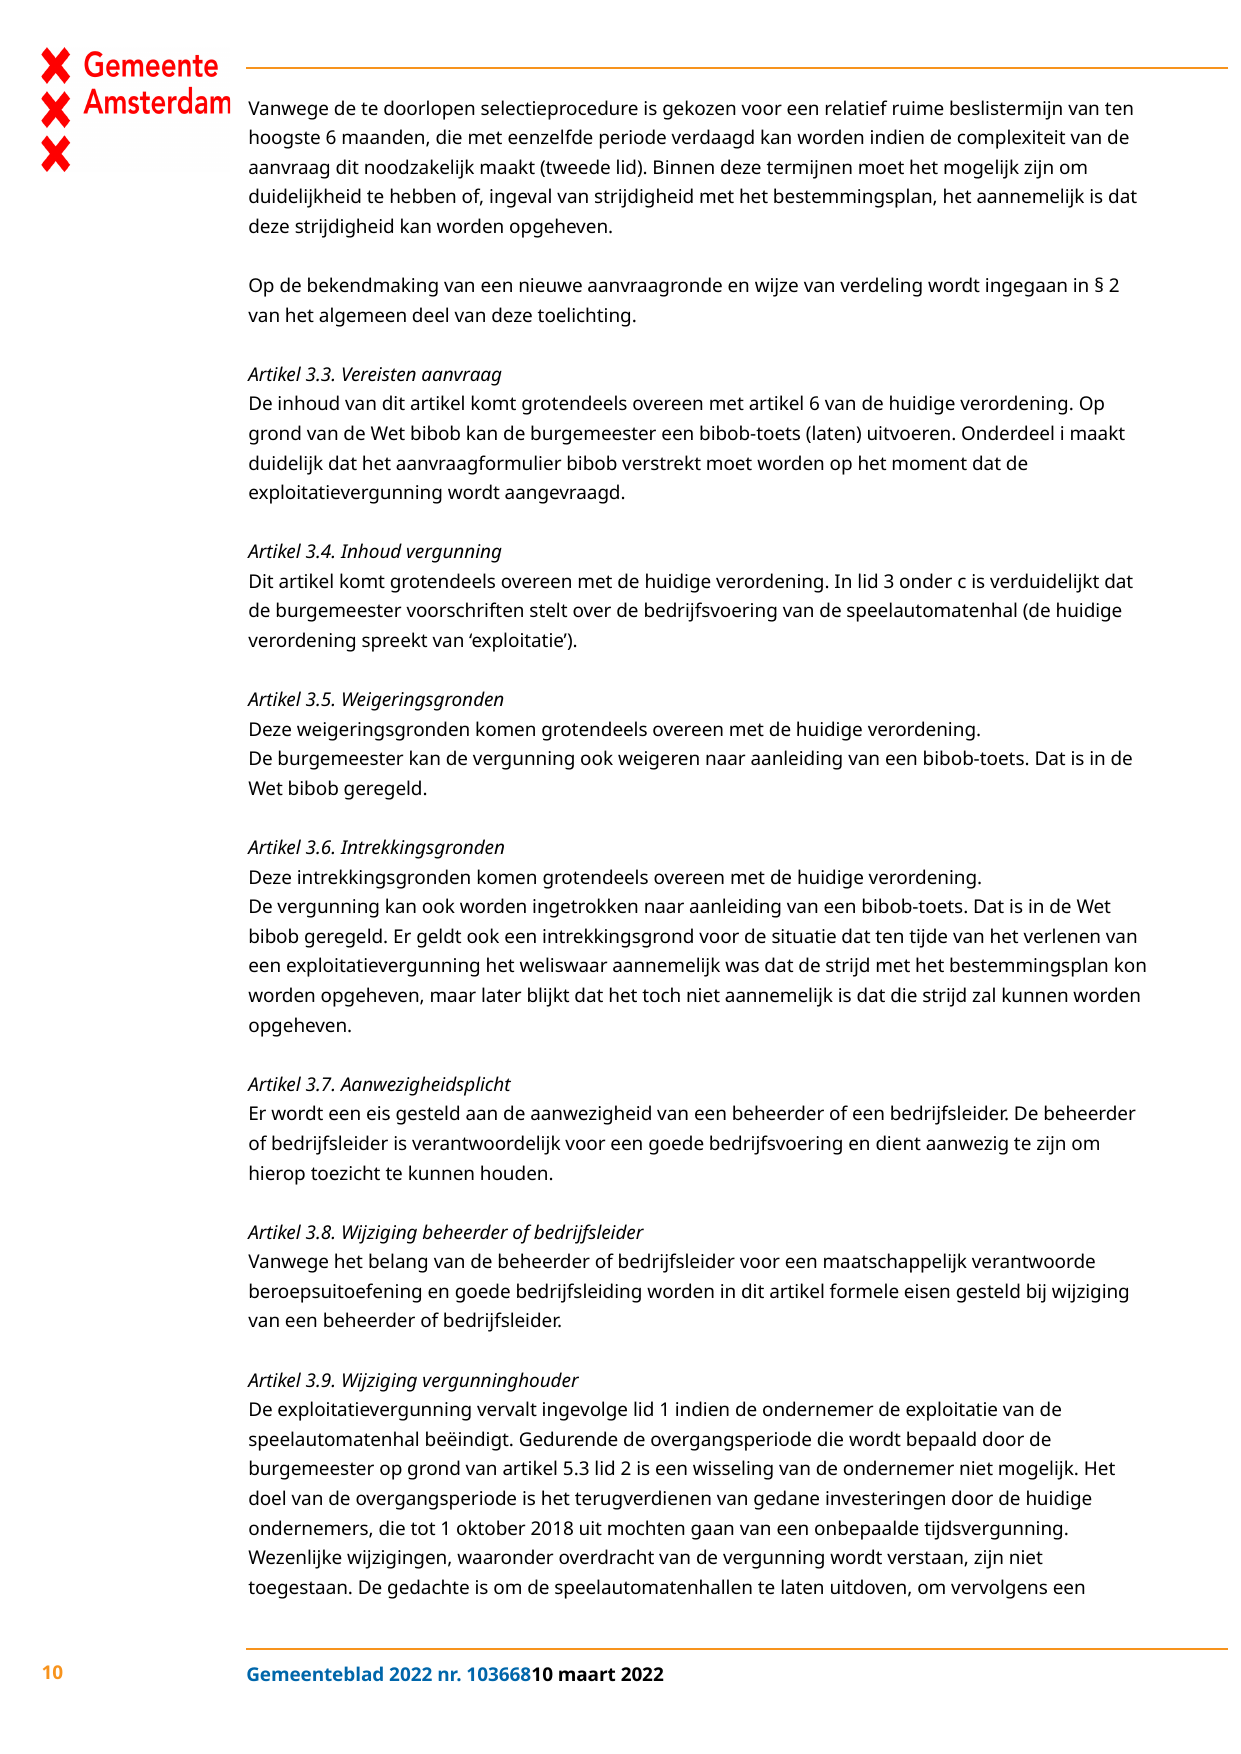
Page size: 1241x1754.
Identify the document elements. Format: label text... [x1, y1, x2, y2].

text Dit artikel komt grotendeels overeen met de huidige verordening. In lid 3 onder c is verduidelijkt dat de burgemeester voorschriften stelt over de bedrijfsvoering van de speelautomatenhal (de huidige verordening spreekt van ‘exploitatie’). [248, 568, 1152, 653]
text Artikel 3.9. Wijziging vergunninghouder [248, 1367, 1152, 1393]
text Deze intrekkingsgronden komen grotendeels overeen met de huidige verordening. [248, 864, 1152, 890]
text Artikel 3.8. Wijziging beheerder of bedrijfsleider [248, 1219, 1152, 1245]
text Deze weigeringsgronden komen grotendeels overeen met de huidige verordening. [248, 716, 1152, 742]
text Artikel 3.5. Weigeringsgronden [248, 686, 1152, 712]
text De inhoud van dit artikel komt grotendeels overeen met artikel 6 van de huidige verordening. Op grond van de Wet bibob kan de burgemeester een bibob-toets (laten) uitvoeren. Onderdeel i maakt duidelijk dat het aanvraagformulier bibob verstrekt moet worden op het moment dat de exploitatievergunning wordt aangevraagd. [248, 391, 1152, 505]
text Artikel 3.7. Aanwezigheidsplicht [248, 1071, 1152, 1097]
text Vanwege het belang van de beheerder of bedrijfsleider voor een maatschappelijk verantwoorde beroepsuitoefening en goede bedrijfsleiding worden in dit artikel formele eisen gesteld bij wijziging van een beheerder of bedrijfsleider. [248, 1248, 1152, 1333]
text De vergunning kan ook worden ingetrokken naar aanleiding van een bibob-toets. Dat is in de Wet bibob geregeld. Er geldt ook een intrekkingsgrond voor de situatie dat ten tijde van het verlenen van een exploitatievergunning het weliswaar aannemelijk was dat de strijd met het bestemmingsplan kon worden opgeheven, maar later blijkt dat het toch niet aannemelijk is dat die strijd zal kunnen worden opgeheven. [248, 893, 1152, 1038]
text De exploitatievergunning vervalt ingevolge lid 1 indien de ondernemer de exploitatie van de speelautomatenhal beëindigt. Gedurende de overgangsperiode die wordt bepaald door de burgemeester op grond van artikel 5.3 lid 2 is een wisseling van de ondernemer niet mogelijk. Het doel van de overgangsperiode is het terugverdienen van gedane investeringen door de huidige ondernemers, die tot 1 oktober 2018 uit mochten gaan van een onbepaalde tijdsvergunning. Wezenlijke wijzigingen, waaronder overdracht van de vergunning wordt verstaan, zijn niet toegestaan. De gedachte is om de speelautomatenhallen te laten uitdoven, om vervolgens een [248, 1396, 1152, 1600]
text Artikel 3.6. Intrekkingsgronden [248, 834, 1152, 860]
text Op de bekendmaking van een nieuwe aanvraagronde en wijze van verdeling wordt ingegaan in § 2 van het algemeen deel van deze toelichting. [248, 272, 1152, 328]
text Vanwege de te doorlopen selectieprocedure is gekozen voor een relatief ruime beslistermijn van ten hoogste 6 maanden, die met eenzelfde periode verdaagd kan worden indien de complexiteit van de aanvraag dit noodzakelijk maakt (tweede lid). Binnen deze termijnen moet het mogelijk zijn om duidelijkheid te hebben of, ingeval van strijdigheid met het bestemmingsplan, het aannemelijk is dat deze strijdigheid kan worden opgeheven. [248, 95, 1152, 239]
picture [41, 47, 231, 172]
text Artikel 3.3. Vereisten aanvraag [248, 361, 1152, 387]
text Er wordt een eis gesteld aan de aanwezigheid van een beheerder of een bedrijfsleider. De beheerder of bedrijfsleider is verantwoordelijk voor een goede bedrijfsvoering en dient aanwezig te zijn om hierop toezicht te kunnen houden. [248, 1101, 1152, 1186]
text De burgemeester kan de vergunning ook weigeren naar aanleiding van een bibob-toets. Dat is in de Wet bibob geregeld. [248, 746, 1152, 801]
text Artikel 3.4. Inhoud vergunning [248, 538, 1152, 564]
